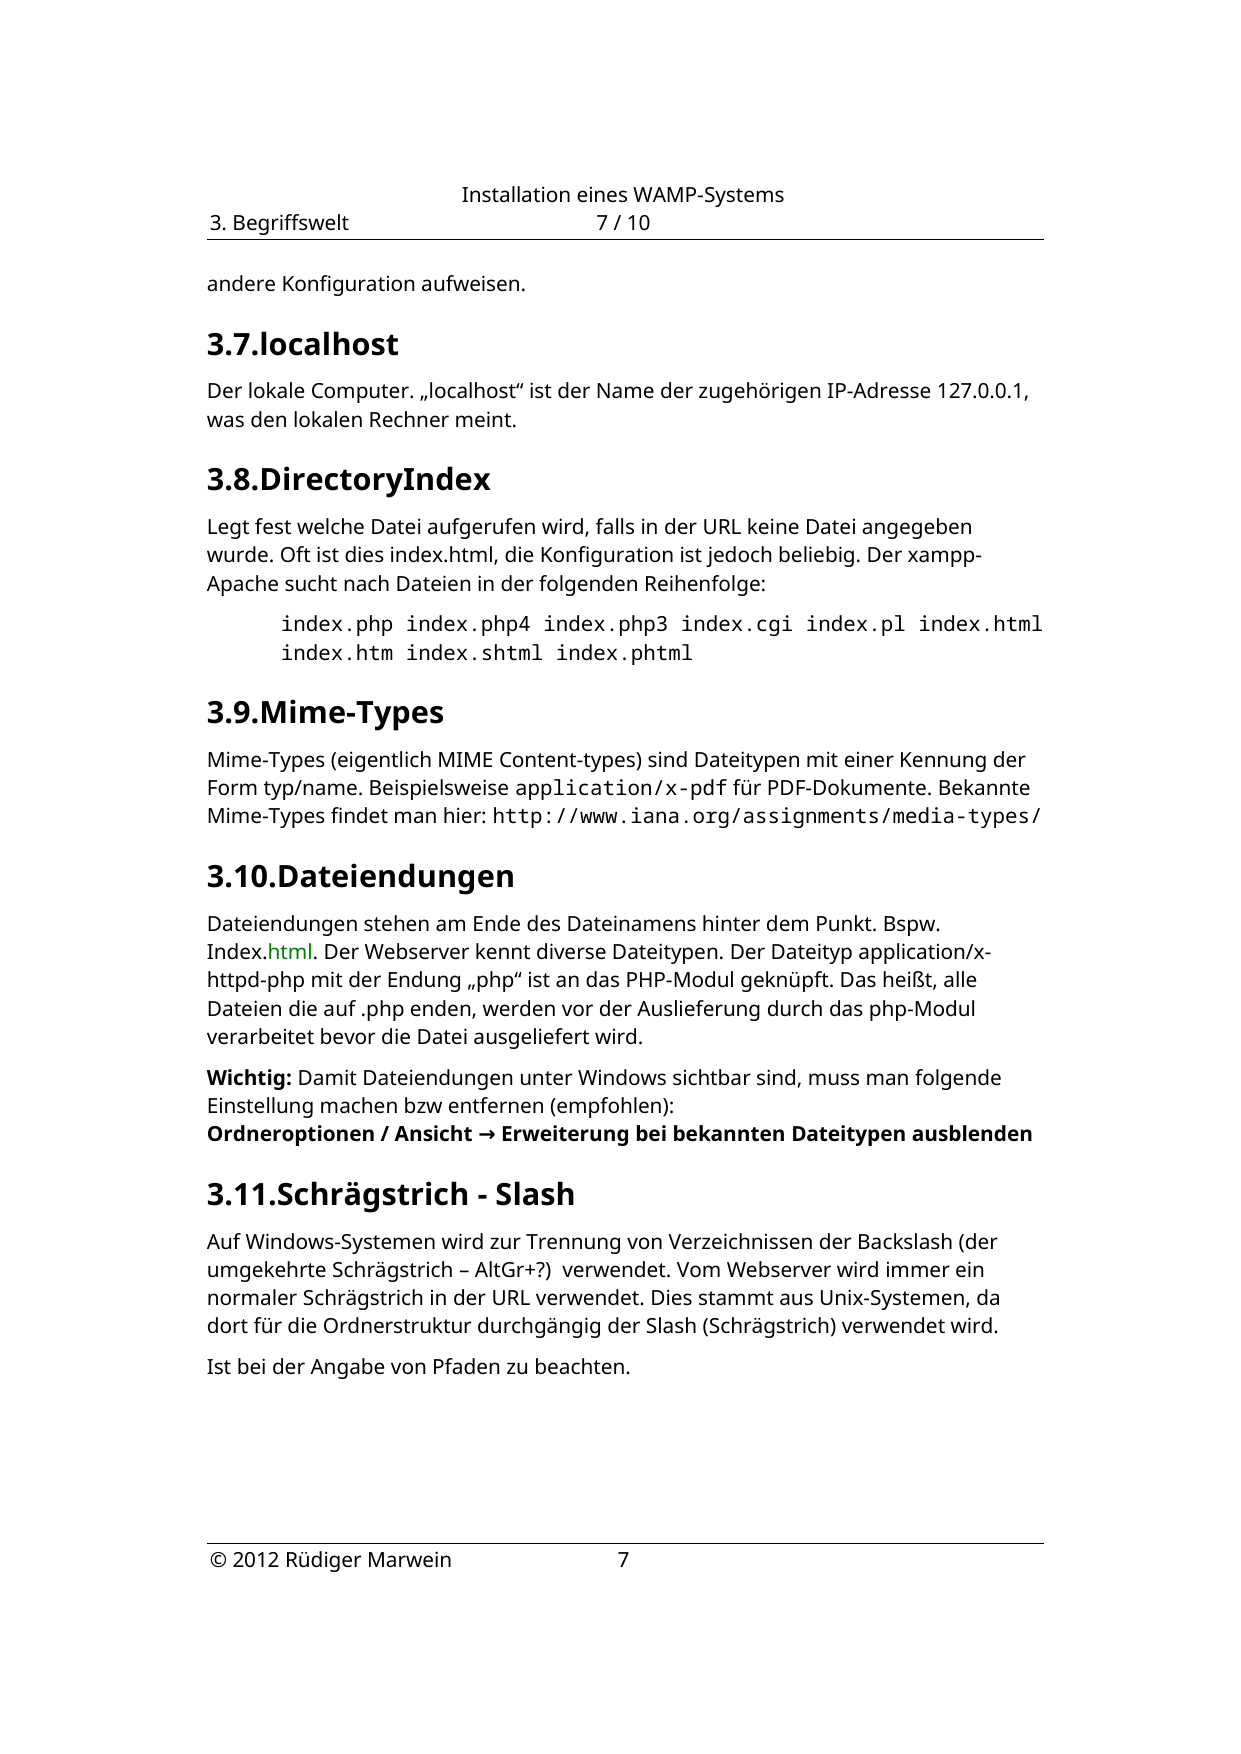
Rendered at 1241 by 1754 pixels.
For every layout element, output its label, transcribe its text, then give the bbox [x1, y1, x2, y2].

subtitle localhost [207, 322, 1044, 364]
text Der lokale Computer. „localhost“ ist der Name der zugehörigen IP-Adresse 127.0.0.1, was den lokalen Rechner meint. [207, 377, 1044, 433]
text Wichtig: Damit Dateiendungen unter Windows sichtbar sind, muss man folgende Einstellung machen bzw entfernen (empfohlen): Ordneroptionen / Ansicht → Erweiterung bei bekannten Dateitypen ausblenden [207, 1063, 1044, 1147]
text Dateiendungen stehen am Ende des Dateinamens hinter dem Punkt. Bspw. Index.html. Der Webserver kennt diverse Dateitypen. Der Dateityp application/x-httpd-php mit der Endung „php“ ist an das PHP-Modul geknüpft. Das heißt, alle Dateien die auf .php enden, werden vor der Auslieferung durch das php-Modul verarbeitet bevor die Datei ausgeliefert wird. [207, 909, 1044, 1050]
subtitle Dateiendungen [207, 855, 1044, 897]
text Mime-Types (eigentlich MIME Content-types) sind Dateitypen mit einer Kennung der Form typ/name. Beispielsweise application/x-pdf für PDF-Dokumente. Bekannte Mime-Types findet man hier: http://www.iana.org/assignments/media-types/ [207, 745, 1044, 830]
text index.php index.php4 index.php3 index.cgi index.pl index.html index.htm index.shtml index.phtml [281, 609, 1044, 666]
subtitle Mime-Types [207, 691, 1044, 733]
text Ist bei der Angabe von Pfaden zu beachten. [207, 1352, 1044, 1380]
text andere Konfiguration aufweisen. [207, 269, 1044, 297]
subtitle Schrägstrich - Slash [207, 1172, 1044, 1214]
text Legt fest welche Datei aufgerufen wird, falls in der URL keine Datei angegeben wurde. Oft ist dies index.html, die Konfiguration ist jedoch beliebig. Der xampp-Apache sucht nach Dateien in der folgenden Reihenfolge: [207, 512, 1044, 597]
subtitle DirectoryIndex [207, 458, 1044, 500]
text Auf Windows-Systemen wird zur Trennung von Verzeichnissen der Backslash (der umgekehrte Schrägstrich – AltGr+?) verwendet. Vom Webserver wird immer ein normaler Schrägstrich in der URL verwendet. Dies stammt aus Unix-Systemen, da dort für die Ordnerstruktur durchgängig der Slash (Schrägstrich) verwendet wird. [207, 1227, 1044, 1340]
